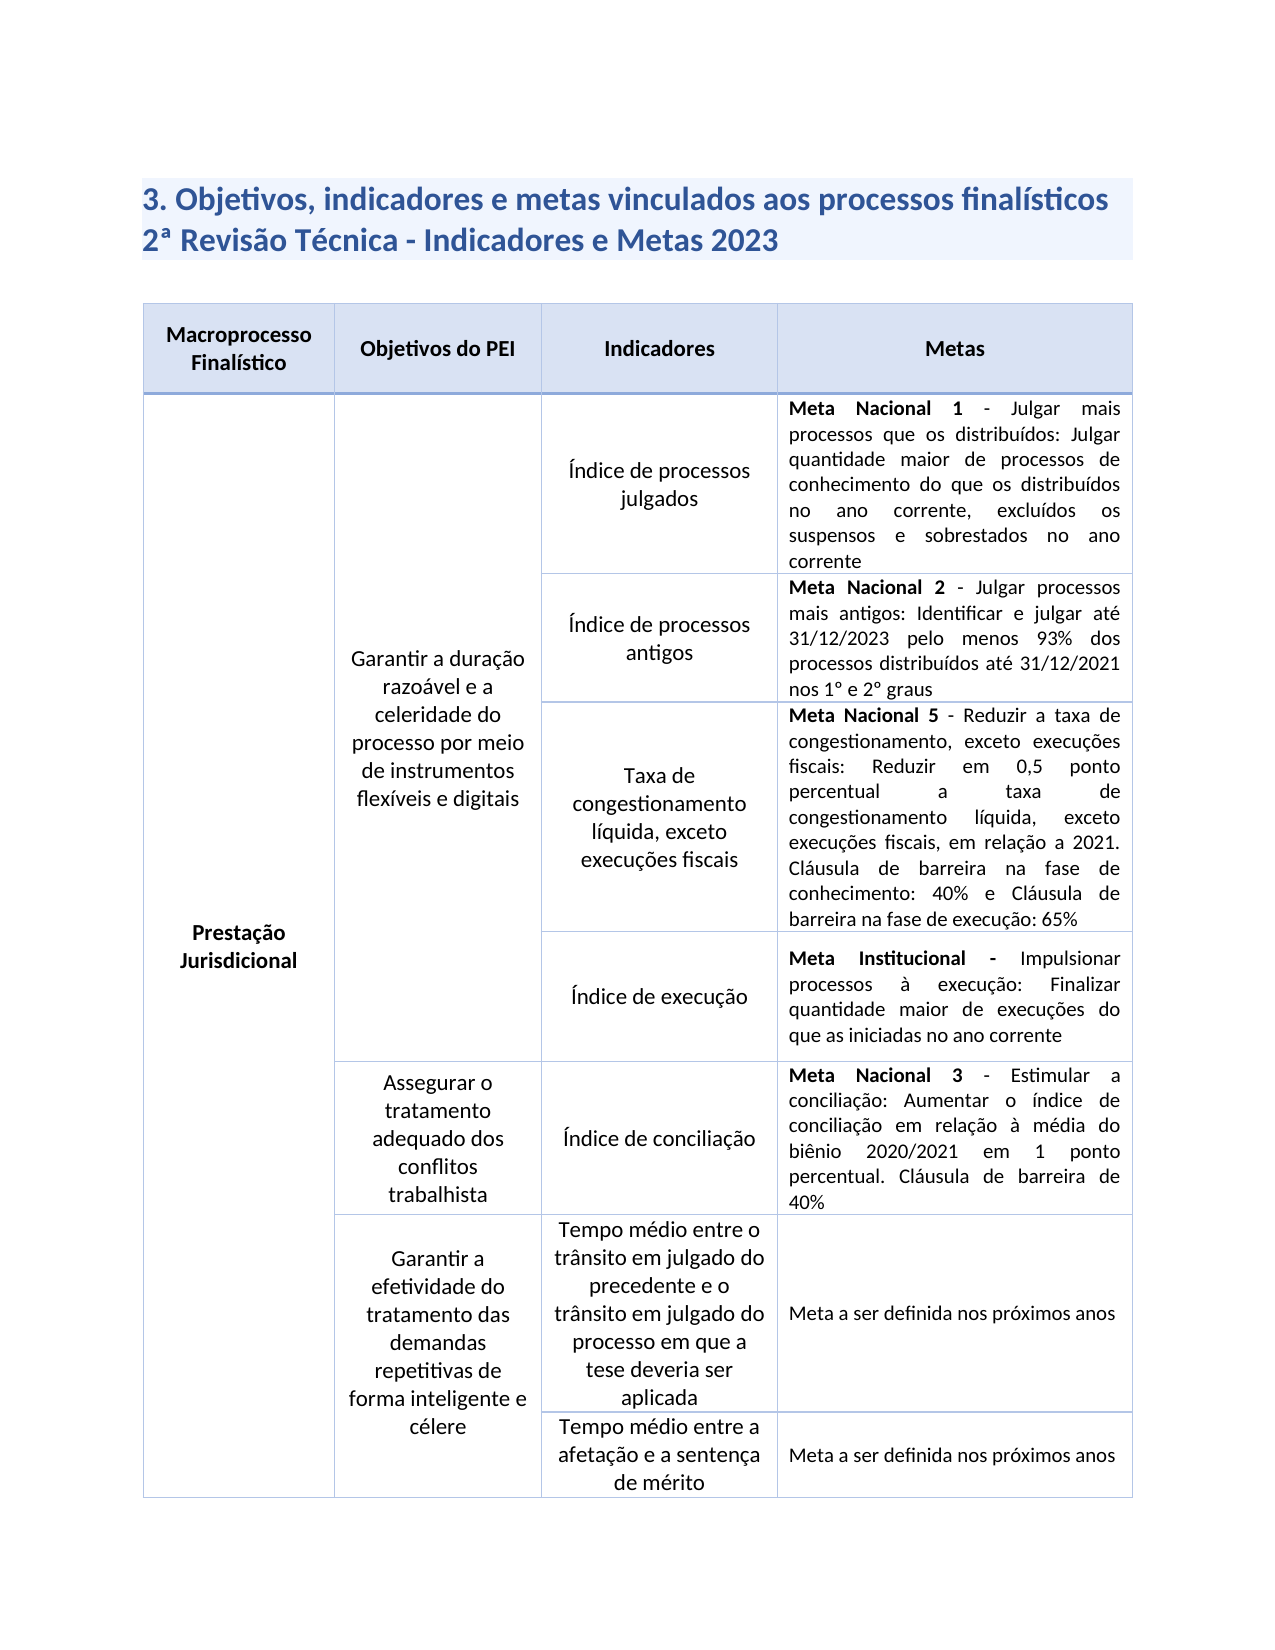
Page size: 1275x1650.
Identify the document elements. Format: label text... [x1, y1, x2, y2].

table_cell Índice de execução [542, 932, 777, 1061]
table_cell Prestação Jurisdicional [144, 395, 334, 1497]
table_cell Garantir a efetividade do tratamento das demandas repetitivas de forma inteligente e célere [335, 1215, 541, 1497]
table_cell Meta a ser definida nos próximos anos [778, 1413, 1132, 1497]
table_cell Meta Nacional 1 - Julgar mais processos que os distribuídos: Julgar quantidade maior de processos de conhecimento do que os distribuídos no ano corrente, excluídos os suspensos e sobrestados no ano corrente [778, 395, 1132, 573]
table_cell Índice de conciliação [542, 1062, 777, 1214]
table_cell Tempo médio entre a afetação e a sentença de mérito [542, 1413, 777, 1497]
table_header Metas [778, 304, 1132, 392]
table_cell Índice de processos julgados [542, 395, 777, 573]
table_header Indicadores [542, 304, 777, 392]
table_header Objetivos do PEI [335, 304, 541, 392]
table_cell Índice de processos antigos [542, 574, 777, 701]
table_cell Tempo médio entre o trânsito em julgado do precedente e o trânsito em julgado do processo em que a tese deveria ser aplicada [542, 1215, 777, 1411]
table_cell Taxa de congestionamento líquida, exceto execuções fiscais [542, 703, 777, 931]
subtitle 3. Objetivos, indicadores e metas vinculados aos processos finalísticos 2ª Revisão Técnica - Indicadores e Metas 2023 [142, 178, 1133, 260]
table_cell Meta Nacional 5 - Reduzir a taxa de congestionamento, exceto execuções fiscais: Reduzir em 0,5 ponto percentual a taxa de congestionamento líquida, exceto execuções fiscais, em relação a 2021. Cláusula de barreira na fase de conhecimento: 40% e Cláusula de barreira na fase de execução: 65% [778, 703, 1132, 931]
table_header Macroprocesso Finalístico [144, 304, 334, 392]
table_cell Meta Nacional 3 - Estimular a conciliação: Aumentar o índice de conciliação em relação à média do biênio 2020/2021 em 1 ponto percentual. Cláusula de barreira de 40% [778, 1062, 1132, 1214]
table_cell Meta Nacional 2 - Julgar processos mais antigos: Identificar e julgar até 31/12/2023 pelo menos 93% dos processos distribuídos até 31/12/2021 nos 1º e 2º graus [778, 574, 1132, 701]
table_cell Garantir a duração razoável e a celeridade do processo por meio de instrumentos flexíveis e digitais [335, 395, 541, 1061]
table_cell Meta Institucional - Impulsionar processos à execução: Finalizar quantidade maior de execuções do que as iniciadas no ano corrente [778, 932, 1132, 1061]
table_cell Assegurar o tratamento adequado dos conflitos trabalhista [335, 1062, 541, 1214]
table_cell Meta a ser definida nos próximos anos [778, 1215, 1132, 1411]
